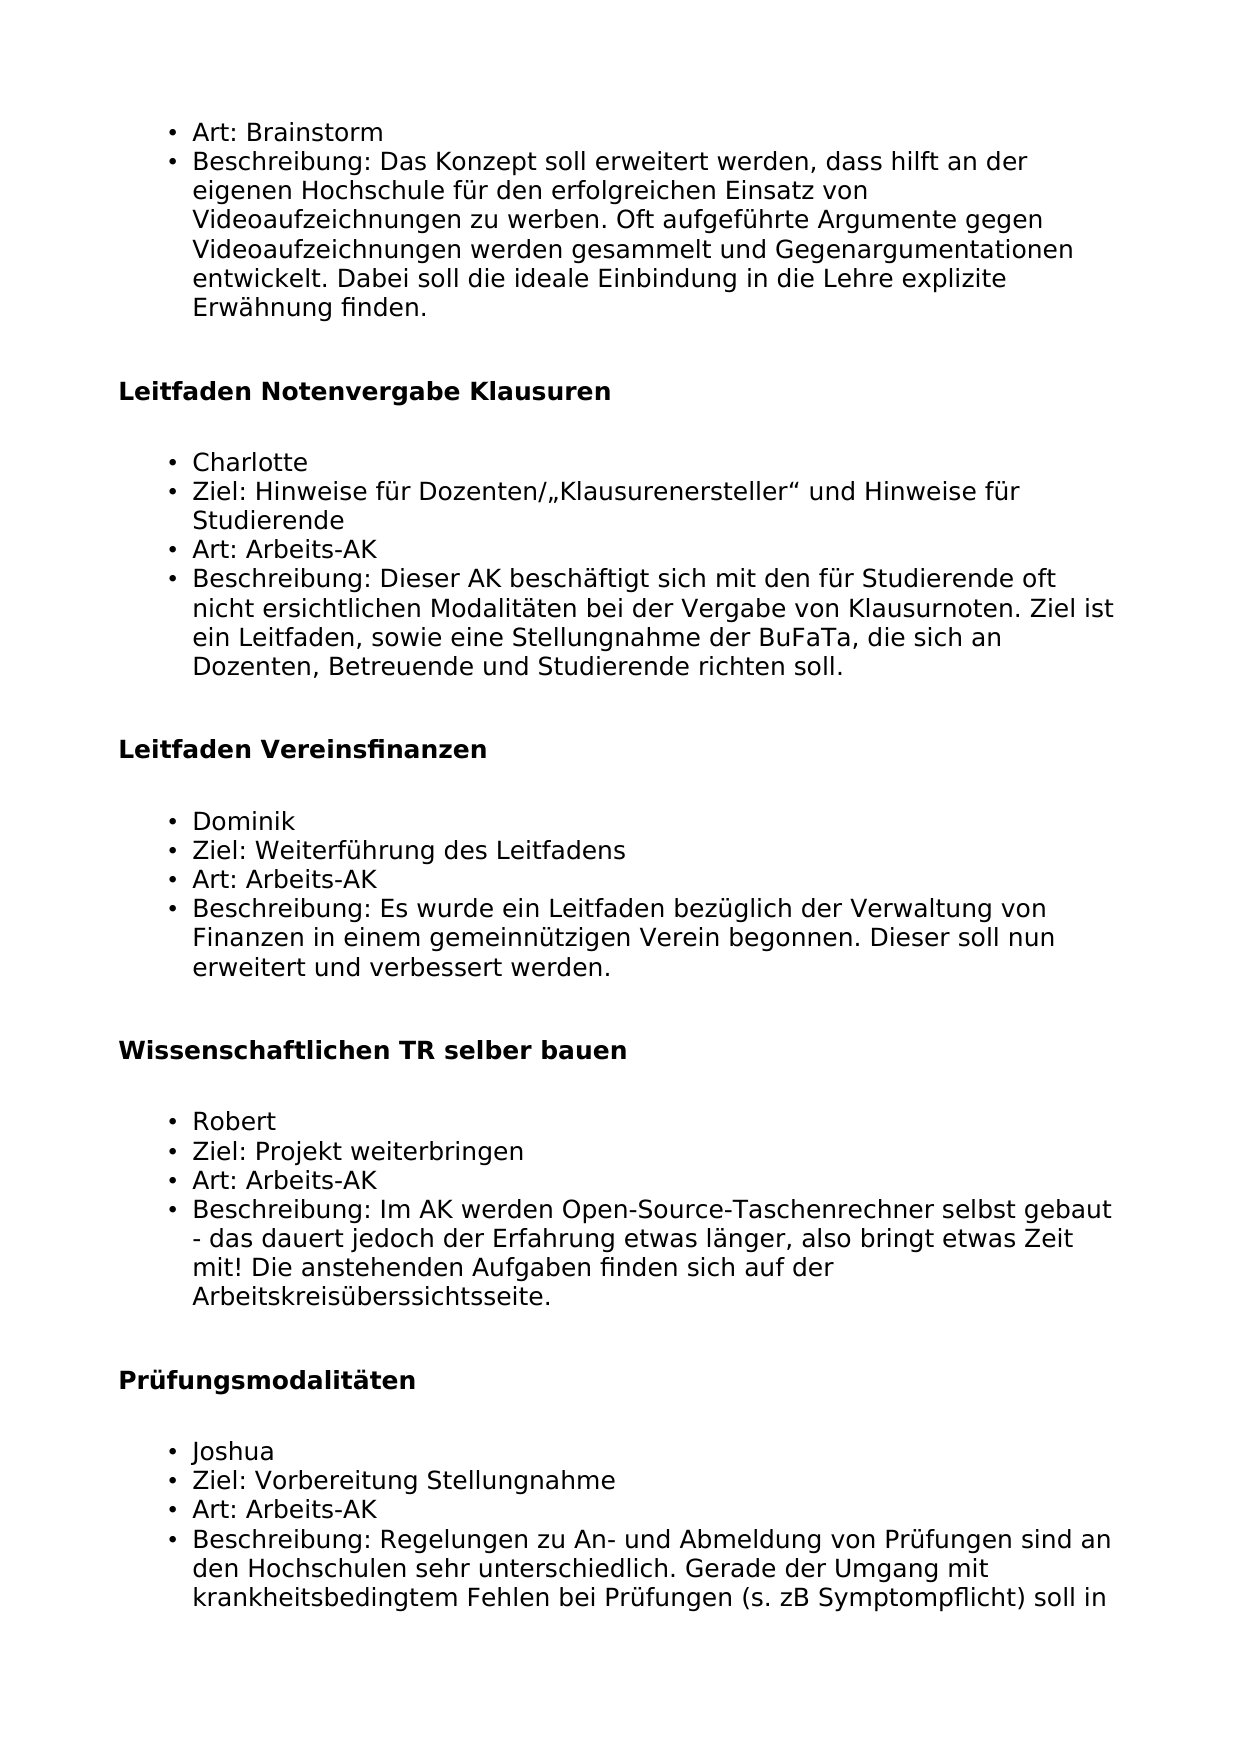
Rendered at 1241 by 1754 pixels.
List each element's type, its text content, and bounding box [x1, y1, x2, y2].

list Art: Brainstorm [177, 118, 1122, 147]
subtitle Wissenschaftlichen TR selber bauen [118, 1036, 1122, 1066]
list Beschreibung: Im AK werden Open-Source-Taschenrechner selbst gebaut - das dauert jedoch der Erfahrung etwas länger, also bringt etwas Zeit mit! Die anstehenden Aufgaben finden sich auf der Arbeitskreisüberssichtsseite. [177, 1195, 1122, 1312]
list Ziel: Vorbereitung Stellungnahme [177, 1466, 1122, 1496]
list Ziel: Projekt weiterbringen [177, 1137, 1122, 1166]
subtitle Prüfungsmodalitäten [118, 1366, 1122, 1395]
subtitle Leitfaden Vereinsfinanzen [118, 736, 1122, 765]
list Beschreibung: Dieser AK beschäftigt sich mit den für Studierende oft nicht ersichtlichen Modalitäten bei der Vergabe von Klausurnoten. Ziel ist ein Leitfaden, sowie eine Stellungnahme der BuFaTa, die sich an Dozenten, Betreuende und Studierende richten soll. [177, 564, 1122, 681]
list Dominik [177, 807, 1122, 836]
list Beschreibung: Regelungen zu An- und Abmeldung von Prüfungen sind an den Hochschulen sehr unterschiedlich. Gerade der Umgang mit krankheitsbedingtem Fehlen bei Prüfungen (s. zB Symptompflicht) soll in [177, 1525, 1122, 1612]
list Art: Arbeits-AK [177, 1496, 1122, 1525]
list Joshua [177, 1437, 1122, 1466]
list Robert [177, 1107, 1122, 1137]
list Beschreibung: Das Konzept soll erweitert werden, dass hilft an der eigenen Hochschule für den erfolgreichen Einsatz von Videoaufzeichnungen zu werben. Oft aufgeführte Argumente gegen Videoaufzeichnungen werden gesammelt und Gegenargumentationen entwickelt. Dabei soll die ideale Einbindung in die Lehre explizite Erwähnung finden. [177, 147, 1122, 322]
list Ziel: Weiterführung des Leitfadens [177, 836, 1122, 865]
list Art: Arbeits-AK [177, 1166, 1122, 1195]
list Ziel: Hinweise für Dozenten/„Klausurenersteller“ und Hinweise für Studierende [177, 477, 1122, 535]
list Beschreibung: Es wurde ein Leitfaden bezüglich der Verwaltung von Finanzen in einem gemeinnützigen Verein begonnen. Dieser soll nun erweitert und verbessert werden. [177, 894, 1122, 982]
list Charlotte [177, 448, 1122, 477]
subtitle Leitfaden Notenvergabe Klausuren [118, 377, 1122, 406]
list Art: Arbeits-AK [177, 865, 1122, 894]
list Art: Arbeits-AK [177, 535, 1122, 564]
